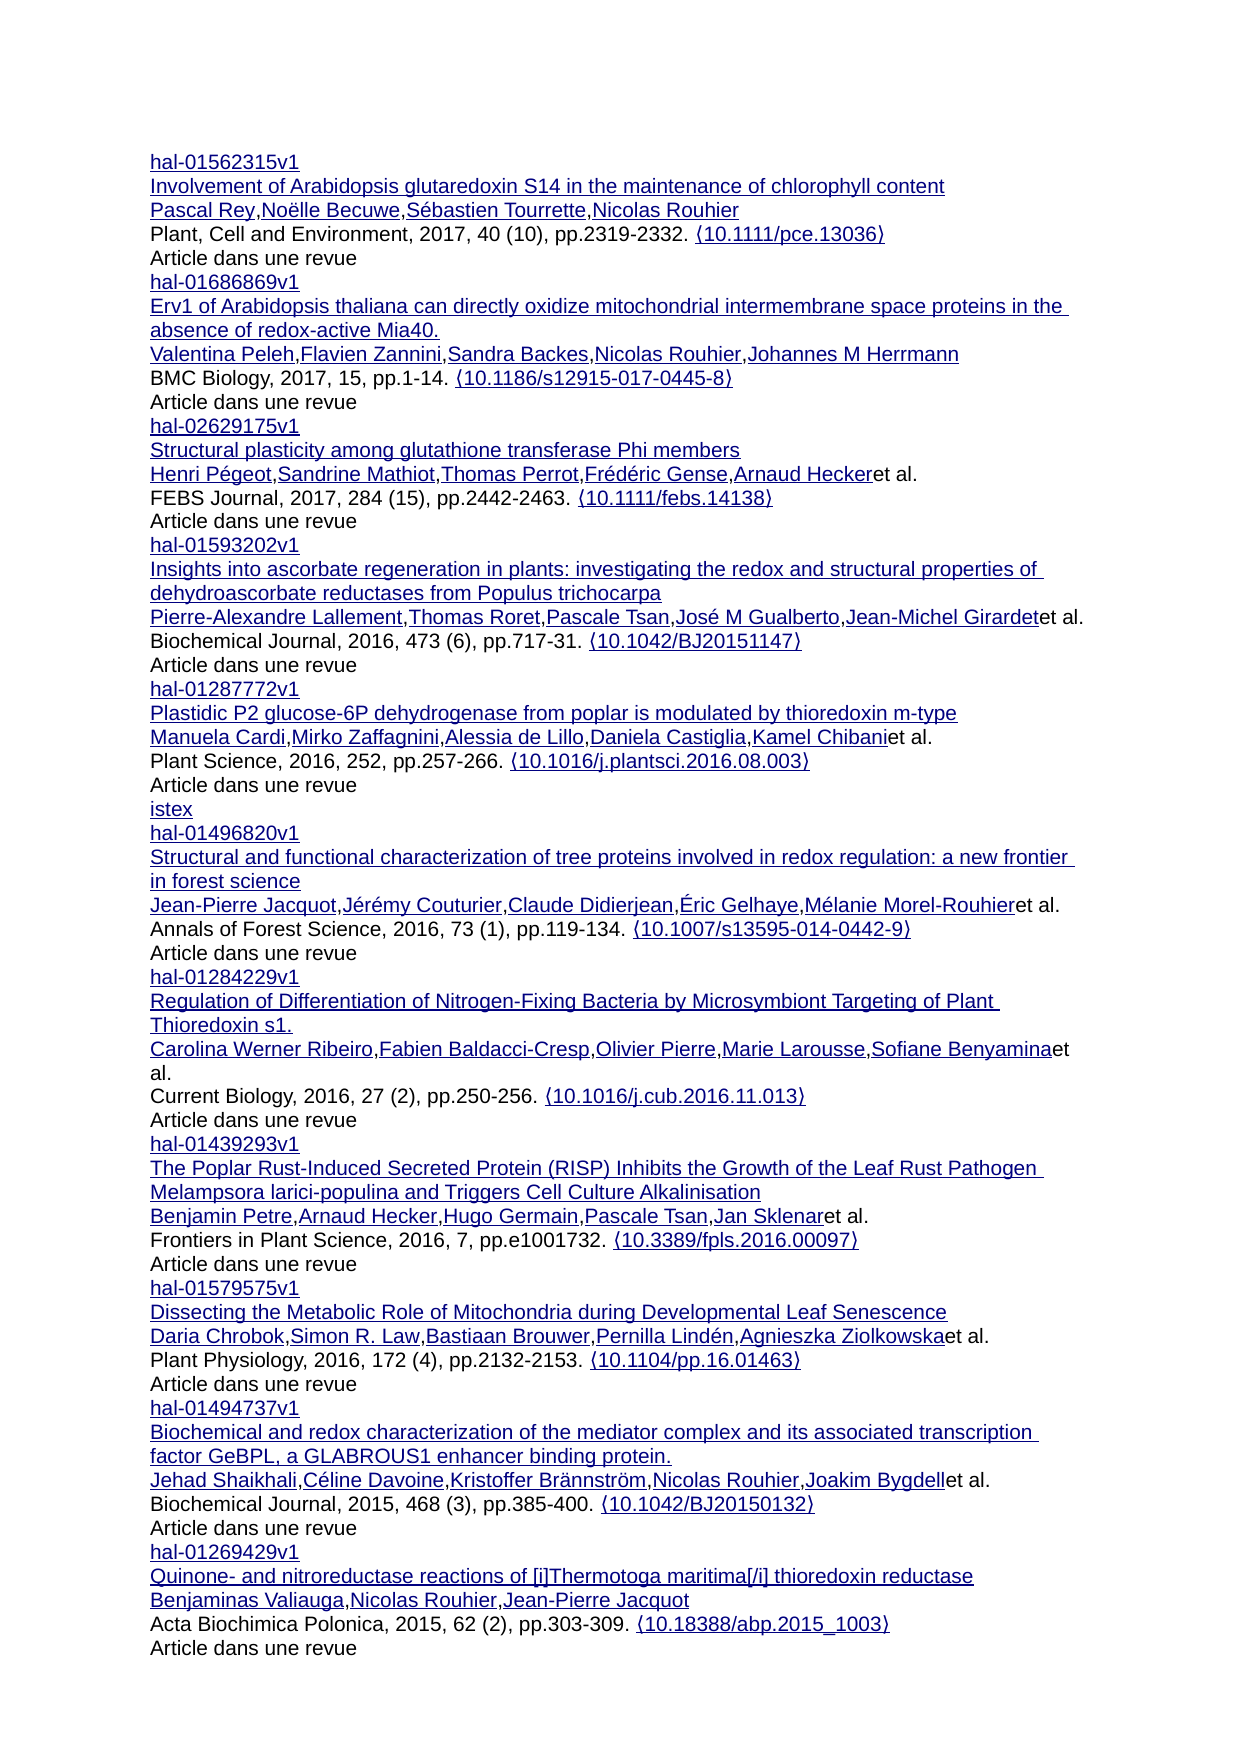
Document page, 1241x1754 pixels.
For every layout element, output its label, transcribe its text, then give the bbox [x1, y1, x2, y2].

table_cell hal-01562315v1 [150, 150, 1090, 174]
table_cell Quinone- and nitroreductase reactions of [i]Thermotoga maritima[/i] thioredoxin reductase Benjaminas Valiauga,Nicolas Rouhier,Jean-Pierre Jacquot Acta Biochimica Polonica, 2015, 62 (2), pp.303-309. ⟨10.18388/abp.2015_1003⟩ Article dans une revue [150, 1564, 1090, 1659]
table_cell Dissecting the Metabolic Role of Mitochondria during Developmental Leaf Senescence Daria Chrobok,Simon R. Law,Bastiaan Brouwer,Pernilla Lindén,Agnieszka Ziolkowskaet al. Plant Physiology, 2016, 172 (4), pp.2132-2153. ⟨10.1104/pp.16.01463⟩ Article dans une revue hal-01494737v1 [150, 1300, 1090, 1420]
table_cell Structural and functional characterization of tree proteins involved in redox regulation: a new frontier in forest science Jean-Pierre Jacquot,Jérémy Couturier,Claude Didierjean,Éric Gelhaye,Mélanie Morel-Rouhieret al. Annals of Forest Science, 2016, 73 (1), pp.119-134. ⟨10.1007/s13595-014-0442-9⟩ Article dans une revue hal-01284229v1 [150, 845, 1090, 988]
table_cell Biochemical and redox characterization of the mediator complex and its associated transcription factor GeBPL, a GLABROUS1 enhancer binding protein. Jehad Shaikhali,Céline Davoine,Kristoffer Brännström,Nicolas Rouhier,Joakim Bygdellet al. Biochemical Journal, 2015, 468 (3), pp.385-400. ⟨10.1042/BJ20150132⟩ Article dans une revue hal-01269429v1 [150, 1420, 1090, 1563]
table_cell Structural plasticity among glutathione transferase Phi members Henri Pégeot,Sandrine Mathiot,Thomas Perrot,Frédéric Gense,Arnaud Heckeret al. FEBS Journal, 2017, 284 (15), pp.2442-2463. ⟨10.1111/febs.14138⟩ Article dans une revue hal-01593202v1 [150, 438, 1090, 557]
table_cell Plastidic P2 glucose-6P dehydrogenase from poplar is modulated by thioredoxin m-type Manuela Cardi,Mirko Zaffagnini,Alessia de Lillo,Daniela Castiglia,Kamel Chibaniet al. Plant Science, 2016, 252, pp.257-266. ⟨10.1016/j.plantsci.2016.08.003⟩ Article dans une revue istex hal-01496820v1 [150, 701, 1090, 845]
table_cell Insights into ascorbate regeneration in plants: investigating the redox and structural properties of dehydroascorbate reductases from Populus trichocarpa Pierre-Alexandre Lallement,Thomas Roret,Pascale Tsan,José M Gualberto,Jean-Michel Girardetet al. Biochemical Journal, 2016, 473 (6), pp.717-31. ⟨10.1042/BJ20151147⟩ Article dans une revue hal-01287772v1 [150, 557, 1090, 701]
table_cell Regulation of Differentiation of Nitrogen-Fixing Bacteria by Microsymbiont Targeting of Plant Thioredoxin s1. Carolina Werner Ribeiro,Fabien Baldacci-Cresp,Olivier Pierre,Marie Larousse,Sofiane Benyaminaet al. Current Biology, 2016, 27 (2), pp.250-256. ⟨10.1016/j.cub.2016.11.013⟩ Article dans une revue hal-01439293v1 [150, 989, 1090, 1156]
table_cell The Poplar Rust-Induced Secreted Protein (RISP) Inhibits the Growth of the Leaf Rust Pathogen Melampsora larici-populina and Triggers Cell Culture Alkalinisation Benjamin Petre,Arnaud Hecker,Hugo Germain,Pascale Tsan,Jan Sklenaret al. Frontiers in Plant Science, 2016, 7, pp.e1001732. ⟨10.3389/fpls.2016.00097⟩ Article dans une revue hal-01579575v1 [150, 1156, 1090, 1300]
table_cell Involvement of Arabidopsis glutaredoxin S14 in the maintenance of chlorophyll content Pascal Rey,Noëlle Becuwe,Sébastien Tourrette,Nicolas Rouhier Plant, Cell and Environment, 2017, 40 (10), pp.2319-2332. ⟨10.1111/pce.13036⟩ Article dans une revue hal-01686869v1 [150, 174, 1090, 294]
table_cell Erv1 of Arabidopsis thaliana can directly oxidize mitochondrial intermembrane space proteins in the absence of redox-active Mia40. Valentina Peleh,Flavien Zannini,Sandra Backes,Nicolas Rouhier,Johannes M Herrmann BMC Biology, 2017, 15, pp.1-14. ⟨10.1186/s12915-017-0445-8⟩ Article dans une revue hal-02629175v1 [150, 294, 1090, 437]
